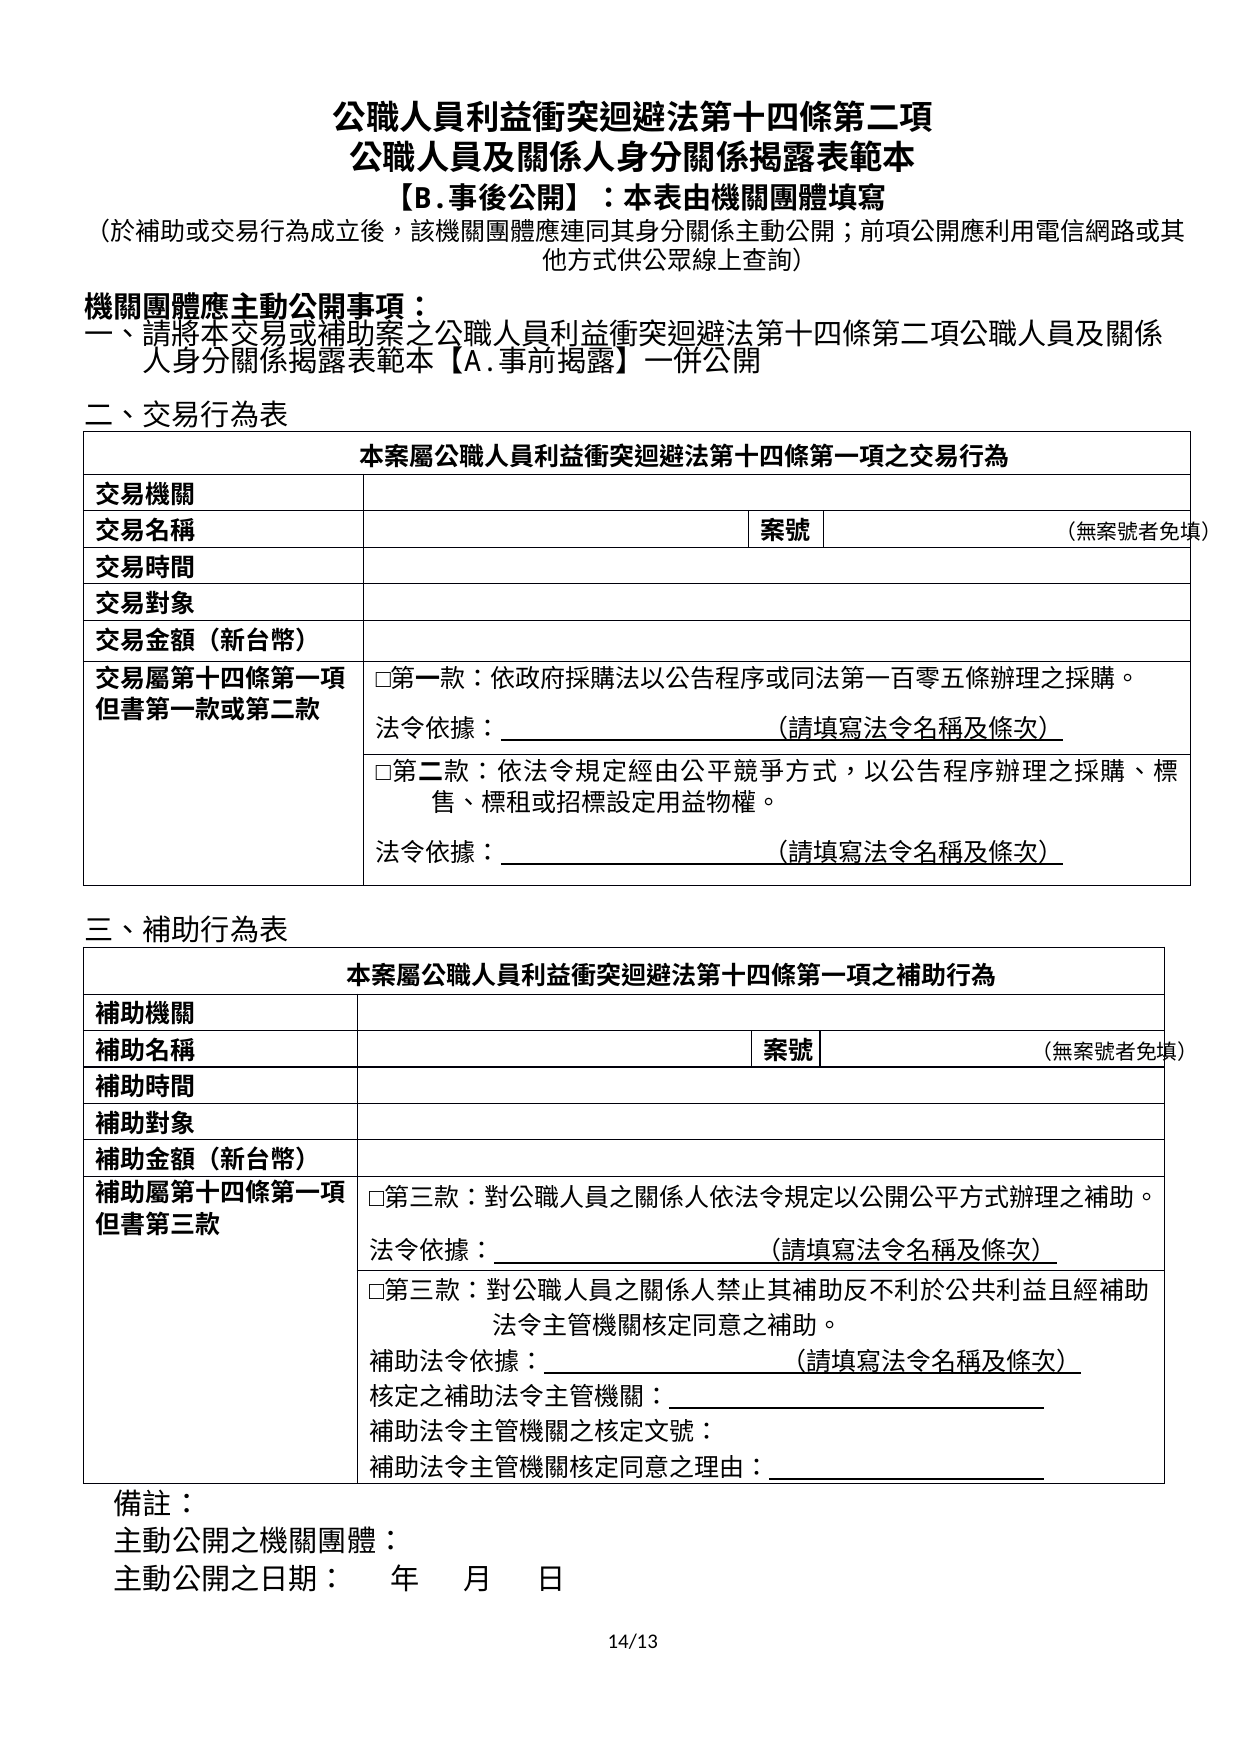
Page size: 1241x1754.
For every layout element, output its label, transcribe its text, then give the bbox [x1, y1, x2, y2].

table_cell 交易機關 [84, 475, 363, 510]
text 機關團體應主動公開事項： [84, 294, 244, 323]
table_header 本案屬公職人員利益衝突迴避法第十四條第一項之補助行為 [84, 948, 1164, 993]
text 二、交易行為表 [84, 404, 1187, 431]
table_header 本案屬公職人員利益衝突迴避法第十四條第一項之交易行為 [84, 432, 1190, 474]
table_cell 案號 [752, 1031, 819, 1066]
table_cell 補助對象 [84, 1104, 357, 1139]
table_cell [358, 995, 1164, 1030]
table_cell 交易名稱 [84, 511, 363, 547]
table_cell [364, 584, 1190, 620]
table_cell □第二款：依法令規定經由公平競爭方式，以公告程序辦理之採購、標售、標租或招標設定用益物權。 法令依據： （請填寫法令名稱及條次） [364, 755, 1190, 885]
table_cell 交易屬第十四條第一項但書第一款或第二款 [84, 662, 363, 885]
table_cell （無案號者免填） [824, 511, 1190, 547]
table_cell □第三款：對公職人員之關係人依法令規定以公開公平方式辦理之補助。 法令依據： （請填寫法令名稱及條次） [358, 1177, 1164, 1270]
text 主動公開之機關團體： [113, 1522, 1172, 1559]
table_cell [358, 1031, 751, 1066]
table_cell [364, 475, 1190, 510]
table_cell [358, 1140, 1164, 1176]
table_cell □第一款：依政府採購法以公告程序或同法第一百零五條辦理之採購。 法令依據： （請填寫法令名稱及條次） [364, 662, 1190, 754]
text 三、補助行為表 [84, 913, 1172, 947]
table_cell 補助時間 [84, 1068, 357, 1103]
text 主動公開之日期： 年 月 日 [113, 1559, 1172, 1597]
table_cell （無案號者免填） [821, 1031, 1164, 1066]
table_cell [358, 1104, 1164, 1139]
table_cell 補助機關 [84, 995, 357, 1030]
table_cell [364, 621, 1190, 661]
text 機關團體應主動公開事項： [244, 294, 322, 323]
text 公職人員利益衝突迴避法第十四條第二項 [187, 98, 1078, 137]
text 一、請將本交易或補助案之公職人員利益衝突迴避法第十四條第二項公職人員及關係人身分關係揭露表範本【A.事前揭露】一併公開 [84, 323, 1187, 377]
table_cell 交易時間 [84, 548, 363, 583]
table_cell 補助金額（新台幣） [84, 1140, 357, 1176]
table_cell 交易金額（新台幣） [84, 621, 363, 661]
text 備註： [113, 1484, 1172, 1522]
table_cell 補助名稱 [84, 1031, 357, 1066]
text 機關團體應主動公開事項： [147, 296, 166, 316]
table_cell 案號 [749, 511, 823, 547]
table_cell 補助屬第十四條第一項但書第三款 [84, 1177, 357, 1483]
table_cell □第三款：對公職人員之關係人禁止其補助反不利於公共利益且經補助法令主管機關核定同意之補助。 補助法令依據： （請填寫法令名稱及條次） 核定之補助法令主管機關： 補助法令主管機關之核定文號： 補助法令主管機關核定同意之理由： [358, 1271, 1164, 1483]
table_cell [358, 1068, 1164, 1103]
table_cell [364, 511, 748, 547]
table_cell [364, 548, 1190, 583]
text 公職人員及關係人身分關係揭露表範本 [187, 137, 1078, 177]
text 【B.事後公開】：本表由機關團體填寫 [84, 177, 1187, 217]
text （於補助或交易行為成立後，該機關團體應連同其身分關係主動公開；前項公開應利用電信網路或其他方式供公眾線上查詢） [84, 217, 1187, 275]
text 機關團體應主動公開事項： [340, 294, 1187, 323]
table_cell 交易對象 [84, 584, 363, 620]
text 機關團體應主動公開事項： [323, 294, 341, 323]
